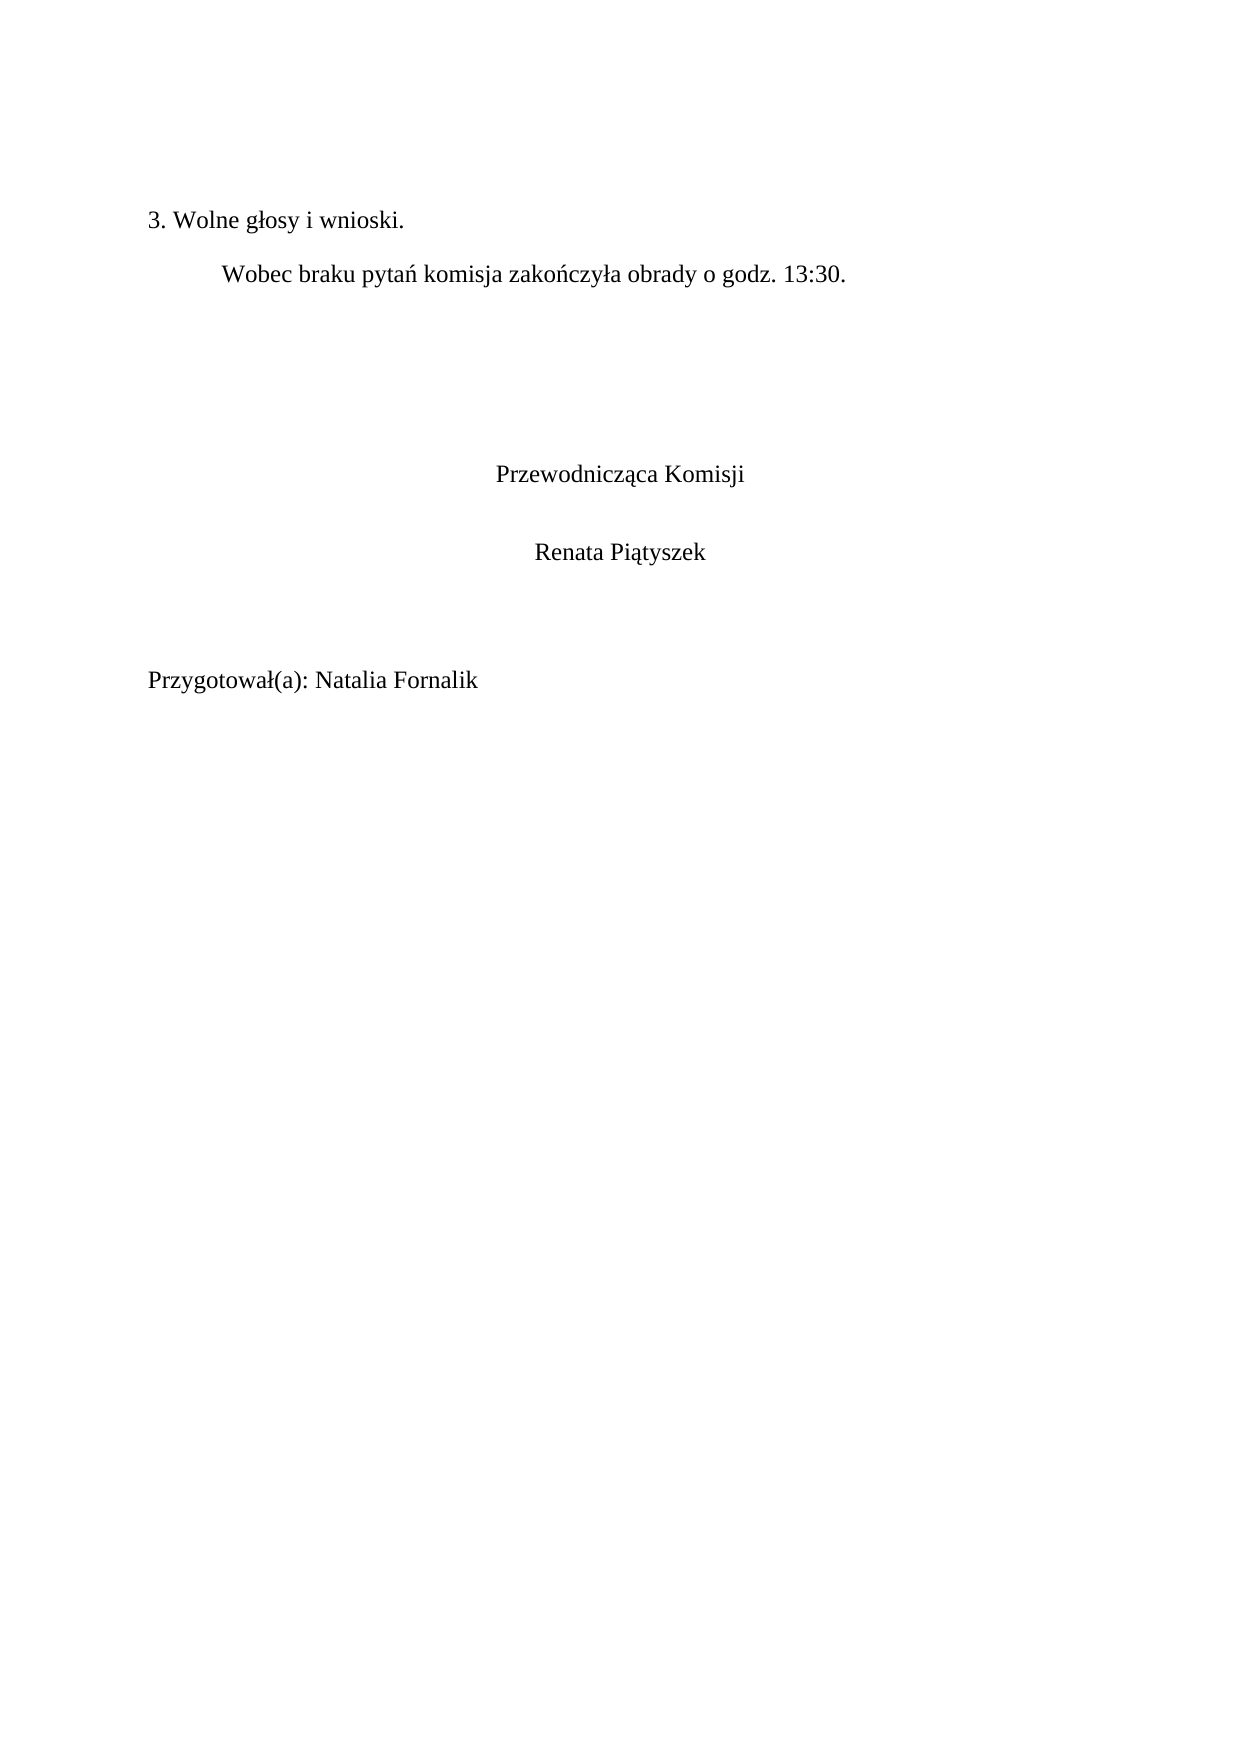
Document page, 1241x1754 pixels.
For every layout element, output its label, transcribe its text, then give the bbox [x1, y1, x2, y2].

text Renata Piątyszek [148, 508, 1093, 566]
text Wobec braku pytań komisja zakończyła obrady o godz. 13:30. [148, 259, 1093, 374]
text Przygotował(a): Natalia Fornalik [148, 636, 1093, 694]
text Przewodnicząca Komisji [148, 459, 1093, 488]
text 3. Wolne głosy i wnioski. [148, 148, 1093, 234]
